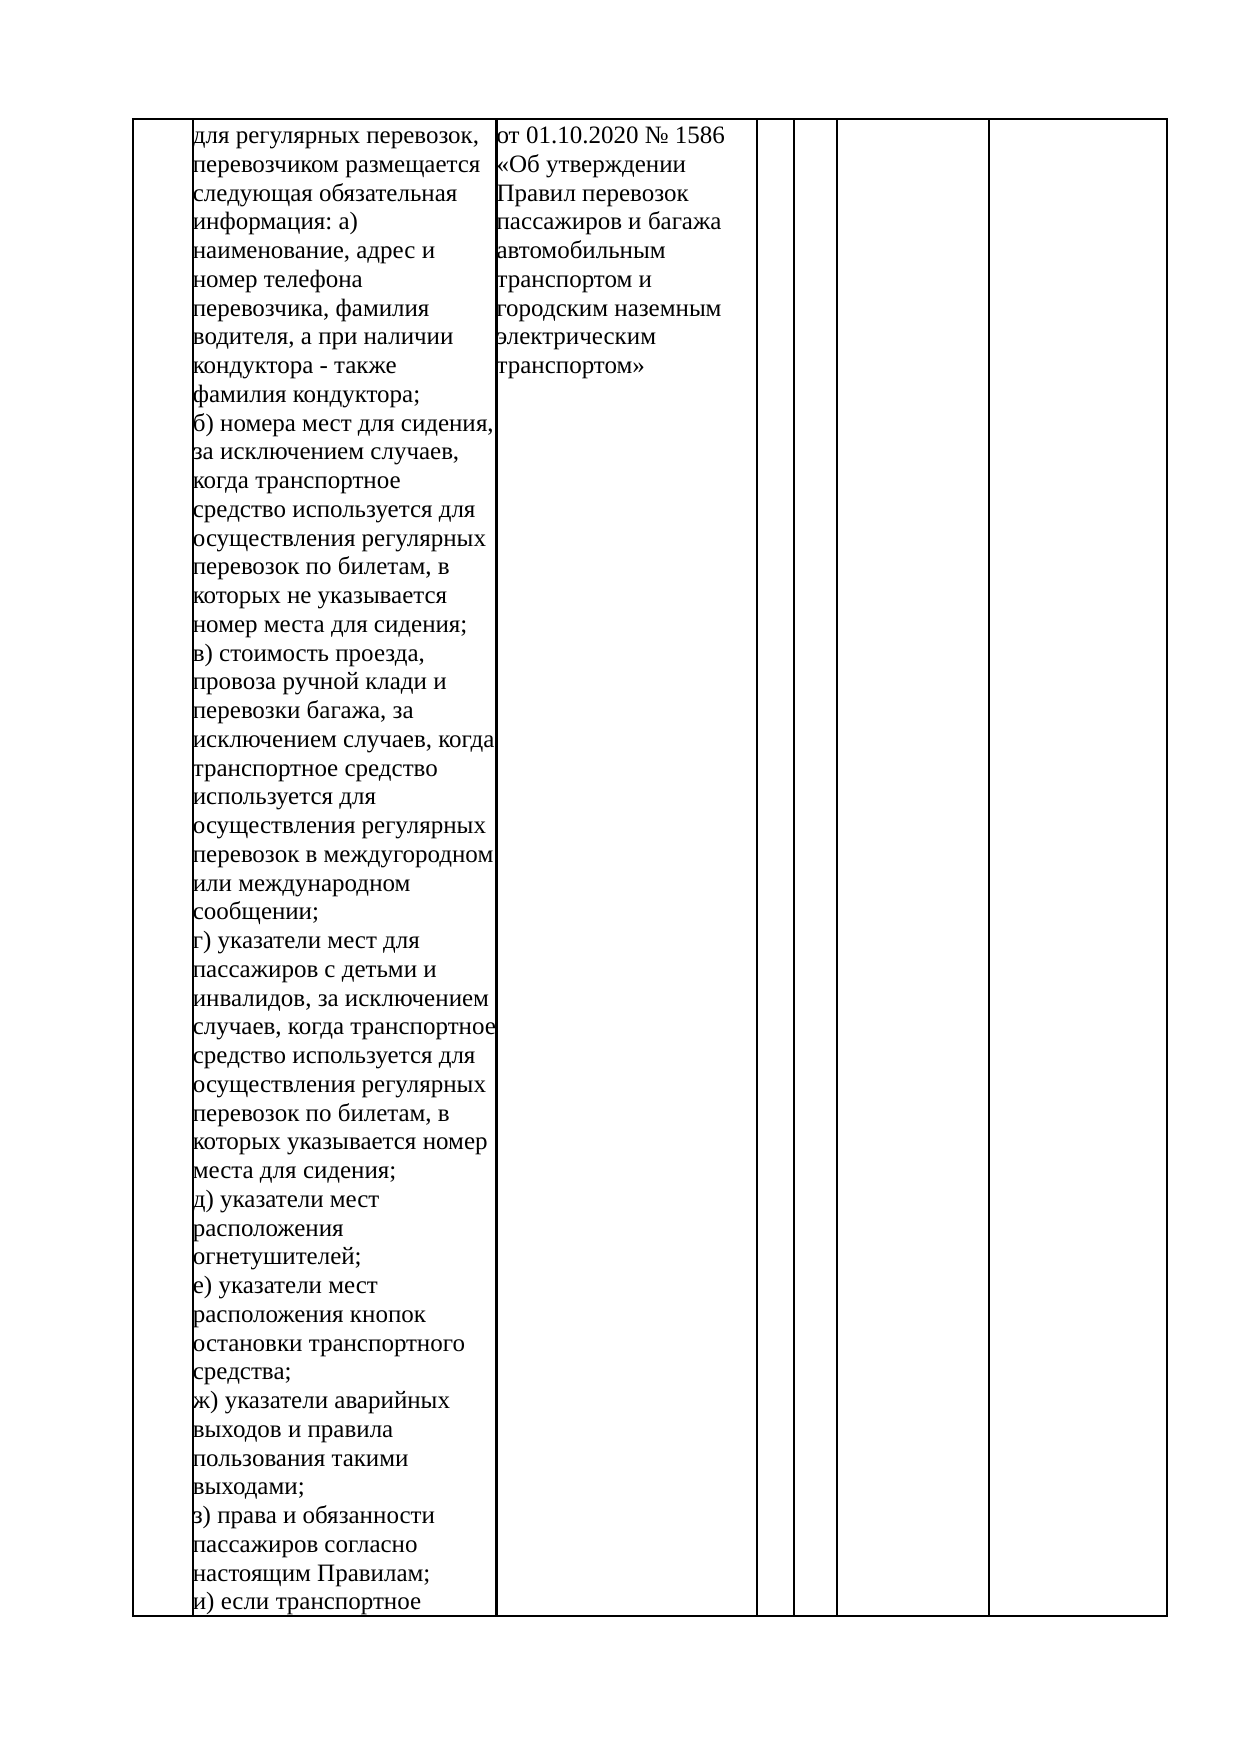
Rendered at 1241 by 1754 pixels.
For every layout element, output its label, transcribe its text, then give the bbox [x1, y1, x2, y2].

table_cell [795, 120, 836, 1615]
table_cell [134, 120, 192, 1615]
table_cell [758, 120, 793, 1615]
table_cell [990, 120, 1166, 1615]
table_cell [838, 120, 988, 1615]
table_cell от 01.10.2020 № 1586 «Об утверждении Правил перевозок пассажиров и багажа автомобильным транспортом и городским наземным электрическим транспортом» [498, 120, 756, 1615]
